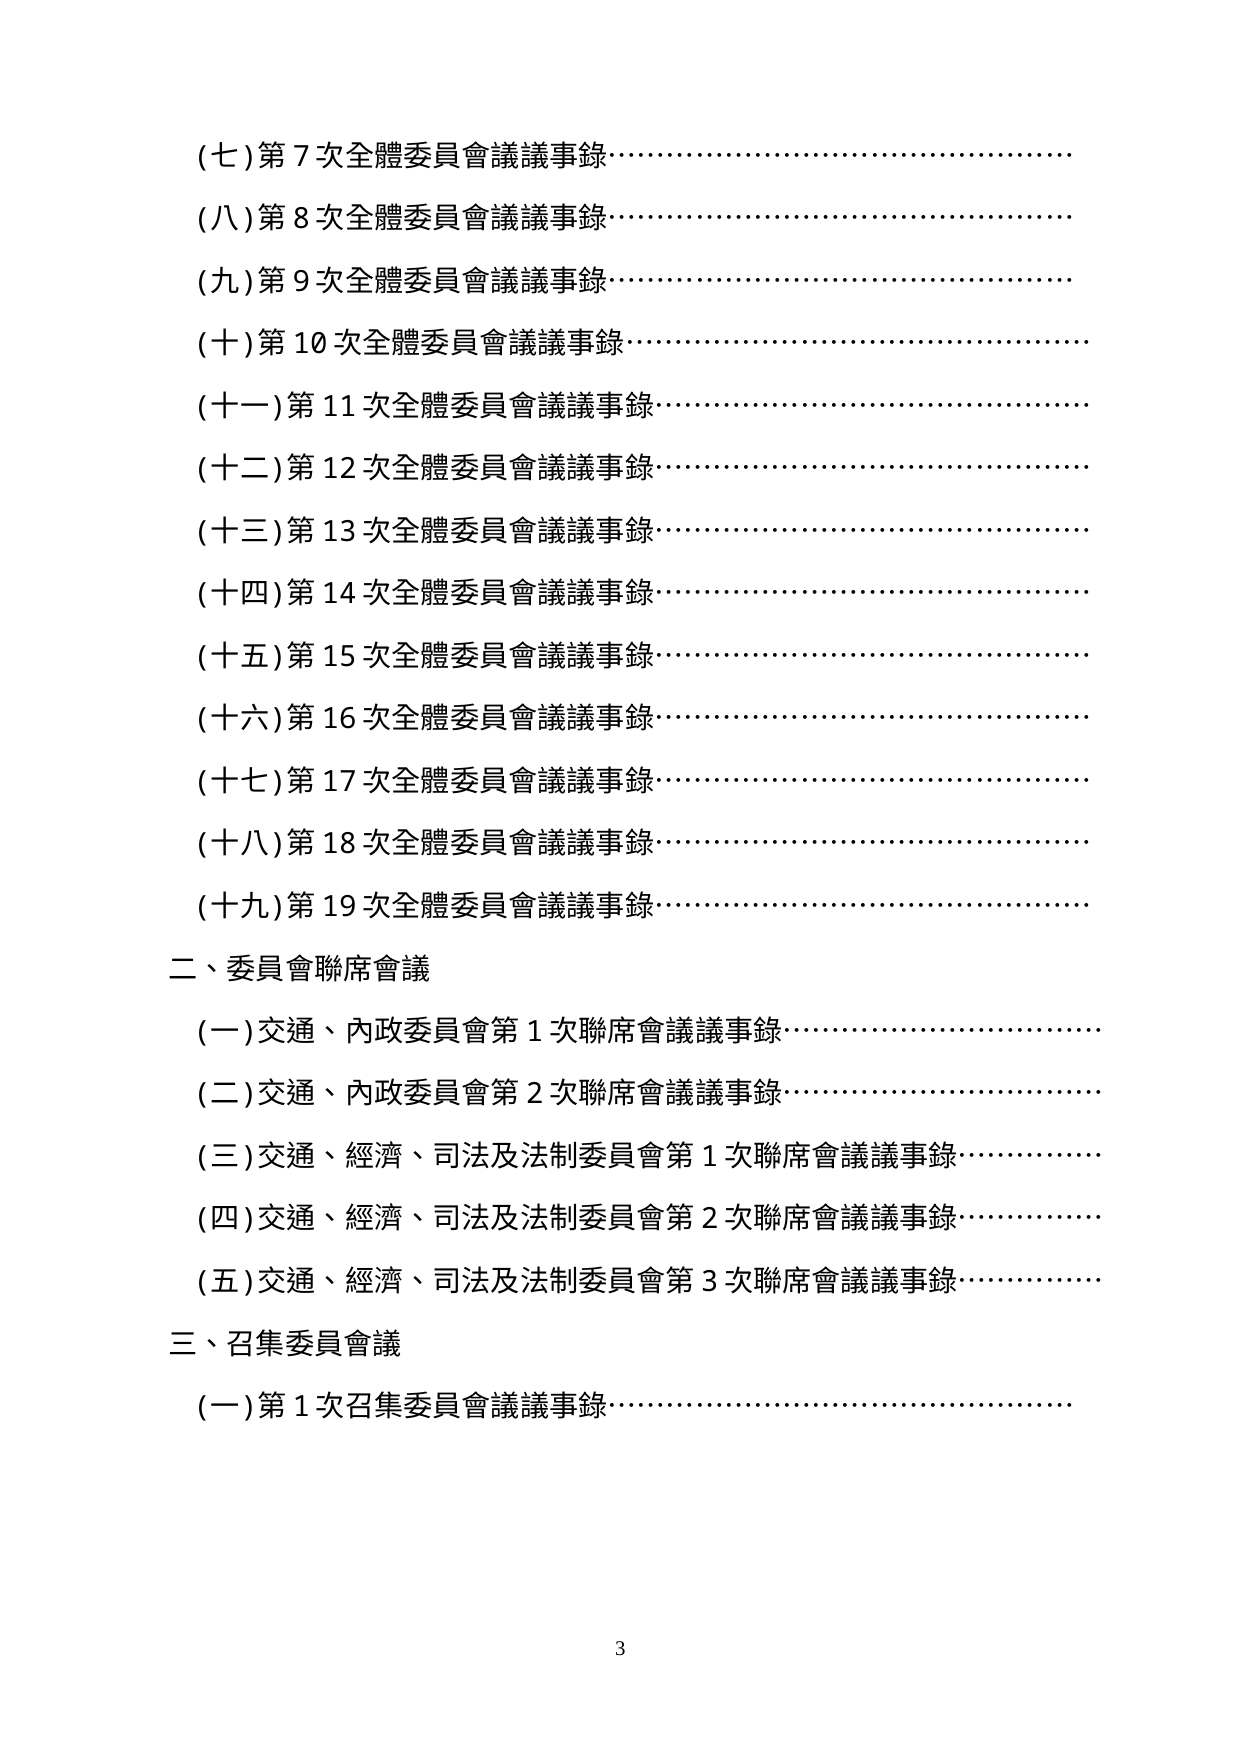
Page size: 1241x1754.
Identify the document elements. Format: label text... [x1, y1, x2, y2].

text (二)交通、內政委員會第2次聯席會議議事錄…………………………… [193, 1050, 1122, 1112]
text 二、委員會聯席會議 [168, 925, 1122, 987]
text 三、召集委員會議 [168, 1300, 1122, 1362]
text (八)第8次全體委員會議議事錄………………………………………… [193, 175, 1122, 237]
text (一)第1次召集委員會議議事錄………………………………………… [193, 1362, 1122, 1425]
text (十)第10次全體委員會議議事錄………………………………………… [193, 300, 1122, 362]
text (九)第9次全體委員會議議事錄………………………………………… [193, 237, 1122, 300]
text (一)交通、內政委員會第1次聯席會議議事錄…………………………… [193, 987, 1122, 1050]
text (十一)第11次全體委員會議議事錄……………………………………… [193, 362, 1122, 425]
text (十六)第16次全體委員會議議事錄……………………………………… [193, 675, 1122, 737]
text (十七)第17次全體委員會議議事錄……………………………………… [193, 737, 1122, 800]
text (十四)第14次全體委員會議議事錄……………………………………… [193, 550, 1122, 612]
text (七)第7次全體委員會議議事錄………………………………………… [193, 112, 1122, 175]
text (五)交通、經濟、司法及法制委員會第3次聯席會議議事錄…………… [193, 1237, 1122, 1300]
text (三)交通、經濟、司法及法制委員會第1次聯席會議議事錄…………… [193, 1112, 1122, 1175]
text (十九)第19次全體委員會議議事錄……………………………………… [193, 862, 1122, 925]
text (十二)第12次全體委員會議議事錄……………………………………… [193, 425, 1122, 487]
text (十五)第15次全體委員會議議事錄……………………………………… [193, 612, 1122, 675]
text (四)交通、經濟、司法及法制委員會第2次聯席會議議事錄…………… [193, 1175, 1122, 1237]
text (十八)第18次全體委員會議議事錄……………………………………… [193, 800, 1122, 862]
text (十三)第13次全體委員會議議事錄……………………………………… [193, 487, 1122, 550]
